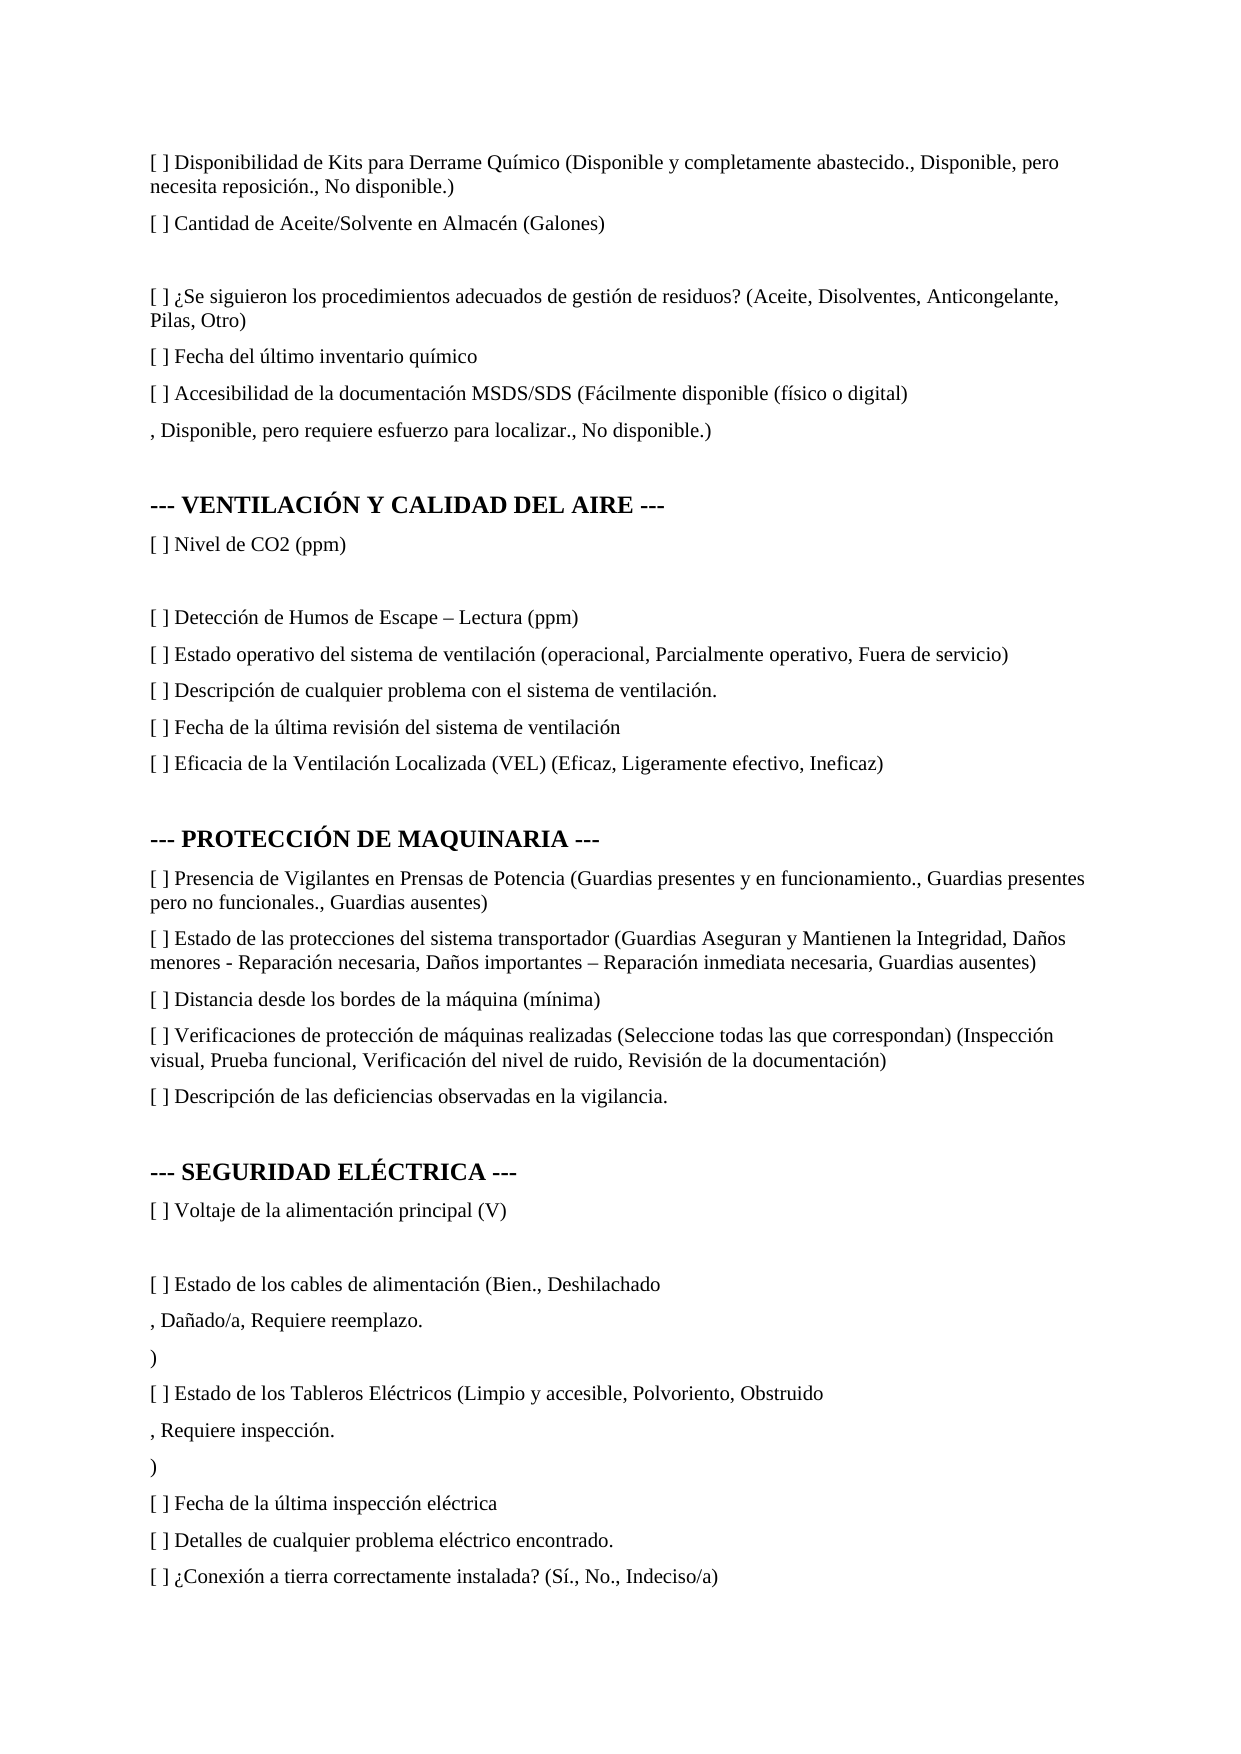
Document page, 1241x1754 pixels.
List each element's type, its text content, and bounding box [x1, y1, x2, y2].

text [ ] Fecha del último inventario químico [150, 344, 1090, 368]
text [ ] Detección de Humos de Escape – Lectura (ppm) [150, 605, 1090, 629]
text [ ] Fecha de la última inspección eléctrica [150, 1491, 1090, 1515]
text [ ] Detalles de cualquier problema eléctrico encontrado. [150, 1527, 1090, 1552]
text [ ] Verificaciones de protección de máquinas realizadas (Seleccione todas las que correspondan) (Inspección visual, Prueba funcional, Verificación del nivel de ruido, Revisión de la documentación) [150, 1023, 1090, 1072]
text [ ] Disponibilidad de Kits para Derrame Químico (Disponible y completamente abastecido., Disponible, pero necesita reposición., No disponible.) [150, 150, 1090, 198]
text [ ] Estado de las protecciones del sistema transportador (Guardias Aseguran y Mantienen la Integridad, Daños menores - Reparación necesaria, Daños importantes – Reparación inmediata necesaria, Guardias ausentes) [150, 926, 1090, 974]
text [ ] Estado operativo del sistema de ventilación (operacional, Parcialmente operativo, Fuera de servicio) [150, 642, 1090, 666]
text , Requiere inspección. [150, 1418, 1090, 1442]
text [ ] Fecha de la última revisión del sistema de ventilación [150, 715, 1090, 739]
text [ ] Distancia desde los bordes de la máquina (mínima) [150, 987, 1090, 1011]
text , Dañado/a, Requiere reemplazo. [150, 1308, 1090, 1332]
text [ ] ¿Conexión a tierra correctamente instalada? (Sí., No., Indeciso/a) [150, 1564, 1090, 1588]
text [ ] Cantidad de Aceite/Solvente en Almacén (Galones) [150, 211, 1090, 235]
text [ ] Presencia de Vigilantes en Prensas de Potencia (Guardias presentes y en funcionamiento., Guardias presentes pero no funcionales., Guardias ausentes) [150, 866, 1090, 914]
text [ ] Voltaje de la alimentación principal (V) [150, 1198, 1090, 1222]
text [ ] Descripción de las deficiencias observadas en la vigilancia. [150, 1084, 1090, 1108]
text ) [150, 1454, 1090, 1478]
text [ ] Accesibilidad de la documentación MSDS/SDS (Fácilmente disponible (físico o digital) [150, 381, 1090, 405]
text --- VENTILACIÓN Y CALIDAD DEL AIRE --- [150, 491, 1090, 519]
text [ ] Eficacia de la Ventilación Localizada (VEL) (Eficaz, Ligeramente efectivo, Ineficaz) [150, 751, 1090, 775]
text [ ] Descripción de cualquier problema con el sistema de ventilación. [150, 678, 1090, 702]
text [ ] ¿Se siguieron los procedimientos adecuados de gestión de residuos? (Aceite, Disolventes, Anticongelante, Pilas, Otro) [150, 284, 1090, 332]
text [ ] Estado de los Tableros Eléctricos (Limpio y accesible, Polvoriento, Obstruido [150, 1381, 1090, 1405]
text --- PROTECCIÓN DE MAQUINARIA --- [150, 824, 1090, 853]
text --- SEGURIDAD ELÉCTRICA --- [150, 1157, 1090, 1186]
text ) [150, 1345, 1090, 1369]
text [ ] Estado de los cables de alimentación (Bien., Deshilachado [150, 1272, 1090, 1296]
text [ ] Nivel de CO2 (ppm) [150, 532, 1090, 556]
text , Disponible, pero requiere esfuerzo para localizar., No disponible.) [150, 417, 1090, 442]
